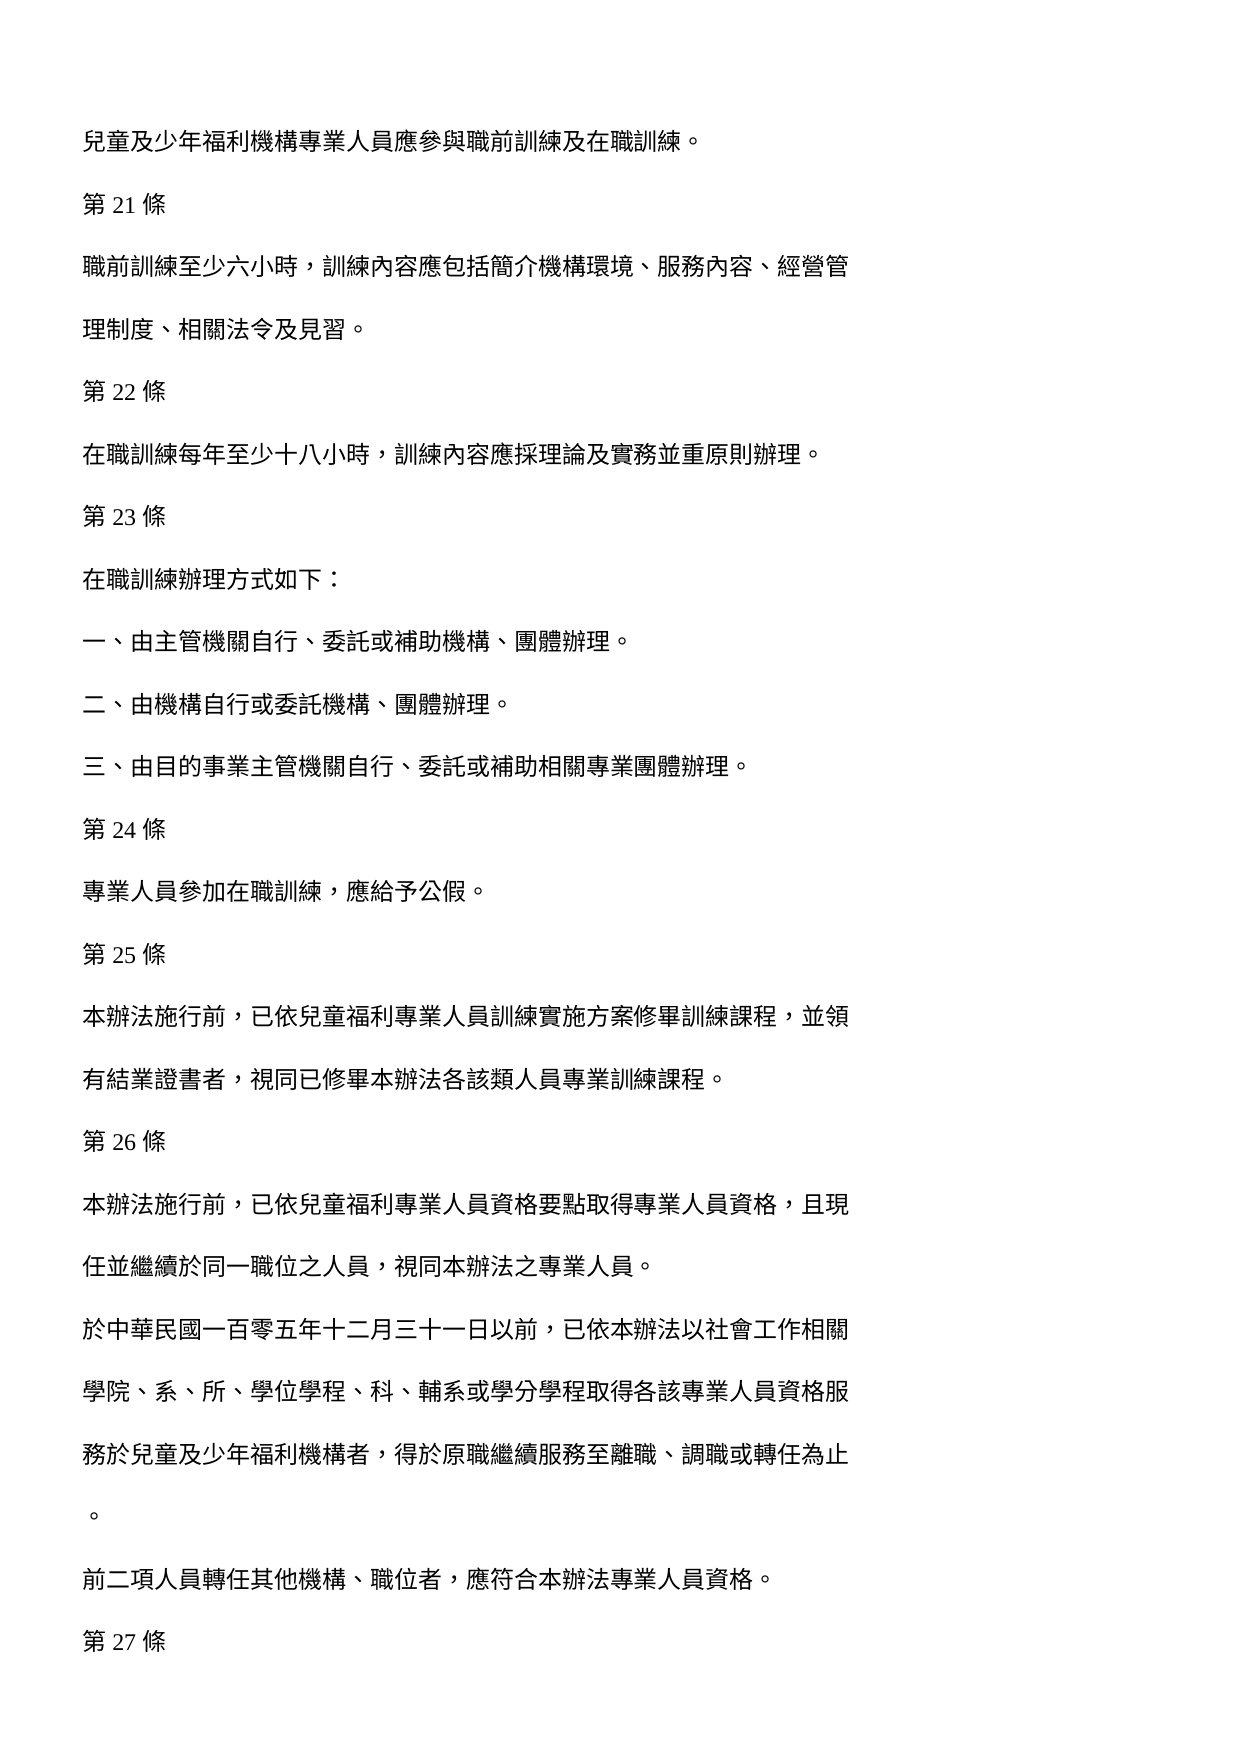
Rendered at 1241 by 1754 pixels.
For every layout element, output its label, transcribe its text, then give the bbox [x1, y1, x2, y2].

text 有結業證書者，視同已修畢本辦法各該類人員專業訓練課程。 [83, 1036, 1146, 1099]
text 於中華民國一百零五年十二月三十一日以前，已依本辦法以社會工作相關 [83, 1286, 1146, 1349]
text 第 23 條 [83, 474, 1146, 536]
text 學院、系、所、學位學程、科、輔系或學分學程取得各該專業人員資格服 [83, 1349, 1146, 1411]
text 第 24 條 [83, 786, 1146, 849]
text 專業人員參加在職訓練，應給予公假。 [83, 849, 1146, 911]
text 職前訓練至少六小時，訓練內容應包括簡介機構環境、服務內容、經營管 [83, 224, 1146, 286]
text 在職訓練每年至少十八小時，訓練內容應採理論及實務並重原則辦理。 [83, 411, 1146, 474]
text 第 25 條 [83, 911, 1146, 974]
text 前二項人員轉任其他機構、職位者，應符合本辦法專業人員資格。 [83, 1536, 1146, 1599]
text 第 21 條 [83, 161, 1146, 224]
text 。 [83, 1474, 1146, 1536]
text 本辦法施行前，已依兒童福利專業人員資格要點取得專業人員資格，且現 [83, 1161, 1146, 1224]
text 第 27 條 [83, 1599, 1146, 1661]
text 務於兒童及少年福利機構者，得於原職繼續服務至離職、調職或轉任為止 [83, 1411, 1146, 1474]
text 兒童及少年福利機構專業人員應參與職前訓練及在職訓練。 [83, 99, 1146, 161]
text 第 26 條 [83, 1099, 1146, 1161]
text 任並繼續於同一職位之人員，視同本辦法之專業人員。 [83, 1224, 1146, 1286]
text 在職訓練辦理方式如下： [83, 536, 1146, 599]
text 本辦法施行前，已依兒童福利專業人員訓練實施方案修畢訓練課程，並領 [83, 974, 1146, 1036]
text 三、由目的事業主管機關自行、委託或補助相關專業團體辦理。 [83, 724, 1146, 786]
text 二、由機構自行或委託機構、團體辦理。 [83, 661, 1146, 724]
text 第 22 條 [83, 349, 1146, 411]
text 一、由主管機關自行、委託或補助機構、團體辦理。 [83, 599, 1146, 661]
text 理制度、相關法令及見習。 [83, 286, 1146, 349]
